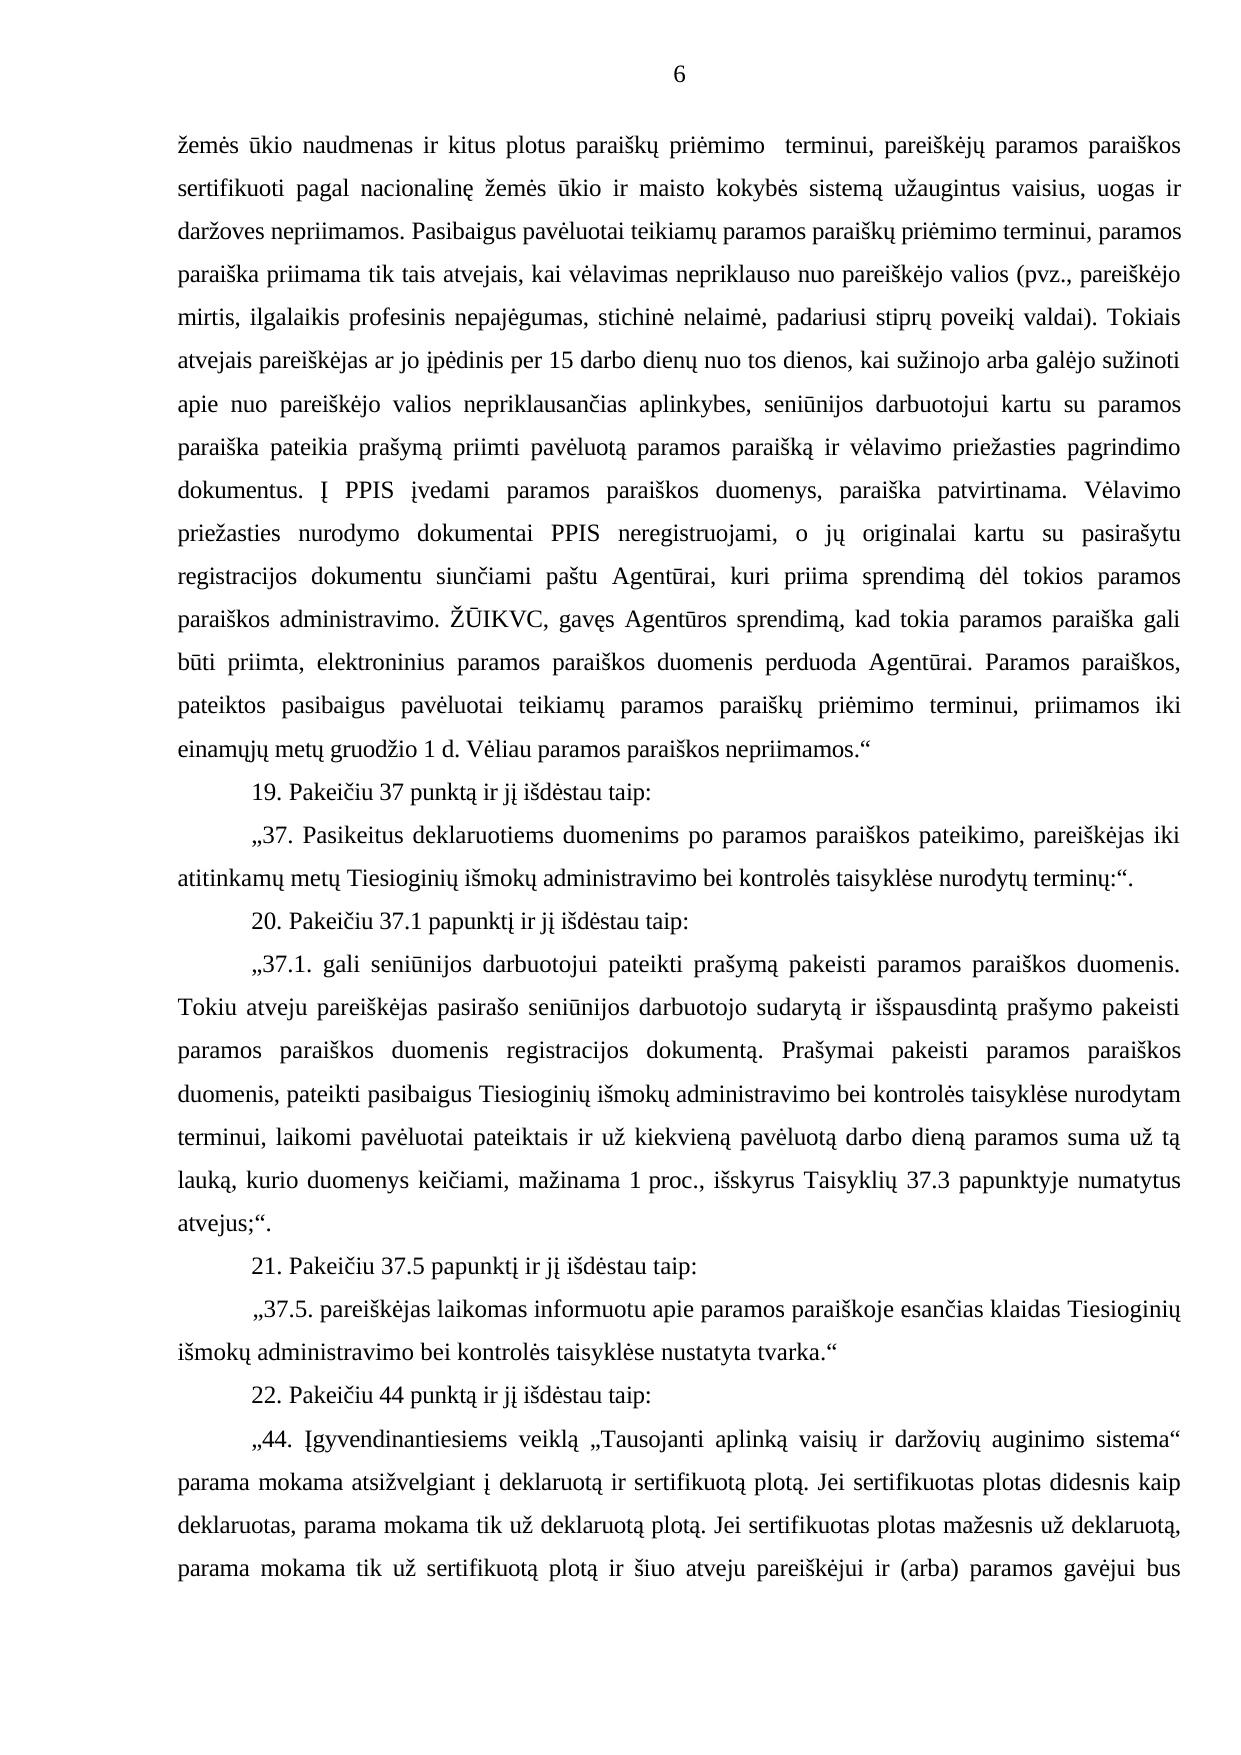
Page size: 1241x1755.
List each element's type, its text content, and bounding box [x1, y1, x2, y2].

text „37. Pasikeitus deklaruotiems duomenims po paramos paraiškos pateikimo, pareiškėjas iki atitinkamų metų Tiesioginių išmokų administravimo bei kontrolės taisyklėse nurodytų terminų:“. [177, 820, 1181, 892]
text „44. Įgyvendinantiesiems veiklą „Tausojanti aplinką vaisių ir daržovių auginimo sistema“ parama mokama atsižvelgiant į deklaruotą ir sertifikuotą plotą. Jei sertifikuotas plotas didesnis kaip deklaruotas, parama mokama tik už deklaruotą plotą. Jei sertifikuotas plotas mažesnis už deklaruotą, parama mokama tik už sertifikuotą plotą ir šiuo atveju pareiškėjui ir (arba) paramos gavėjui bus [177, 1424, 1181, 1582]
text „37.5. pareiškėjas laikomas informuotu apie paramos paraiškoje esančias klaidas Tiesioginių išmokų administravimo bei kontrolės taisyklėse nustatyta tvarka.“ [177, 1294, 1181, 1366]
text 21. Pakeičiu 37.5 papunktį ir jį išdėstau taip: [251, 1251, 1181, 1280]
text „37.1. gali seniūnijos darbuotojui pateikti prašymą pakeisti paramos paraiškos duomenis. Tokiu atveju pareiškėjas pasirašo seniūnijos darbuotojo sudarytą ir išspausdintą prašymo pakeisti paramos paraiškos duomenis registracijos dokumentą. Prašymai pakeisti paramos paraiškos duomenis, pateikti pasibaigus Tiesioginių išmokų administravimo bei kontrolės taisyklėse nurodytam terminui, laikomi pavėluotai pateiktais ir už kiekvieną pavėluotą darbo dieną paramos suma už tą lauką, kurio duomenys keičiami, mažinama 1 proc., išskyrus Taisyklių 37.3 papunktyje numatytus atvejus;“. [177, 949, 1181, 1237]
text 20. Pakeičiu 37.1 papunktį ir jį išdėstau taip: [251, 906, 1181, 935]
text 19. Pakeičiu 37 punktą ir jį išdėstau taip: [251, 777, 1181, 806]
text 22. Pakeičiu 44 punktą ir jį išdėstau taip: [251, 1381, 1181, 1409]
text žemės ūkio naudmenas ir kitus plotus paraiškų priėmimo terminui, pareiškėjų paramos paraiškos sertifikuoti pagal nacionalinę žemės ūkio ir maisto kokybės sistemą užaugintus vaisius, uogas ir daržoves nepriimamos. Pasibaigus pavėluotai teikiamų paramos paraiškų priėmimo terminui, paramos paraiška priimama tik tais atvejais, kai vėlavimas nepriklauso nuo pareiškėjo valios (pvz., pareiškėjo mirtis, ilgalaikis profesinis nepajėgumas, stichinė nelaimė, padariusi stiprų poveikį valdai). Tokiais atvejais pareiškėjas ar jo įpėdinis per 15 darbo dienų nuo tos dienos, kai sužinojo arba galėjo sužinoti apie nuo pareiškėjo valios nepriklausančias aplinkybes, seniūnijos darbuotojui kartu su paramos paraiška pateikia prašymą priimti pavėluotą paramos paraišką ir vėlavimo priežasties pagrindimo dokumentus. Į PPIS įvedami paramos paraiškos duomenys, paraiška patvirtinama. Vėlavimo priežasties nurodymo dokumentai PPIS neregistruojami, o jų originalai kartu su pasirašytu registracijos dokumentu siunčiami paštu Agentūrai, kuri priima sprendimą dėl tokios paramos paraiškos administravimo. ŽŪIKVC, gavęs Agentūros sprendimą, kad tokia paramos paraiška gali būti priimta, elektroninius paramos paraiškos duomenis perduoda Agentūrai. Paramos paraiškos, pateiktos pasibaigus pavėluotai teikiamų paramos paraiškų priėmimo terminui, priimamos iki einamųjų metų gruodžio 1 d. Vėliau paramos paraiškos nepriimamos.“ [177, 130, 1181, 762]
